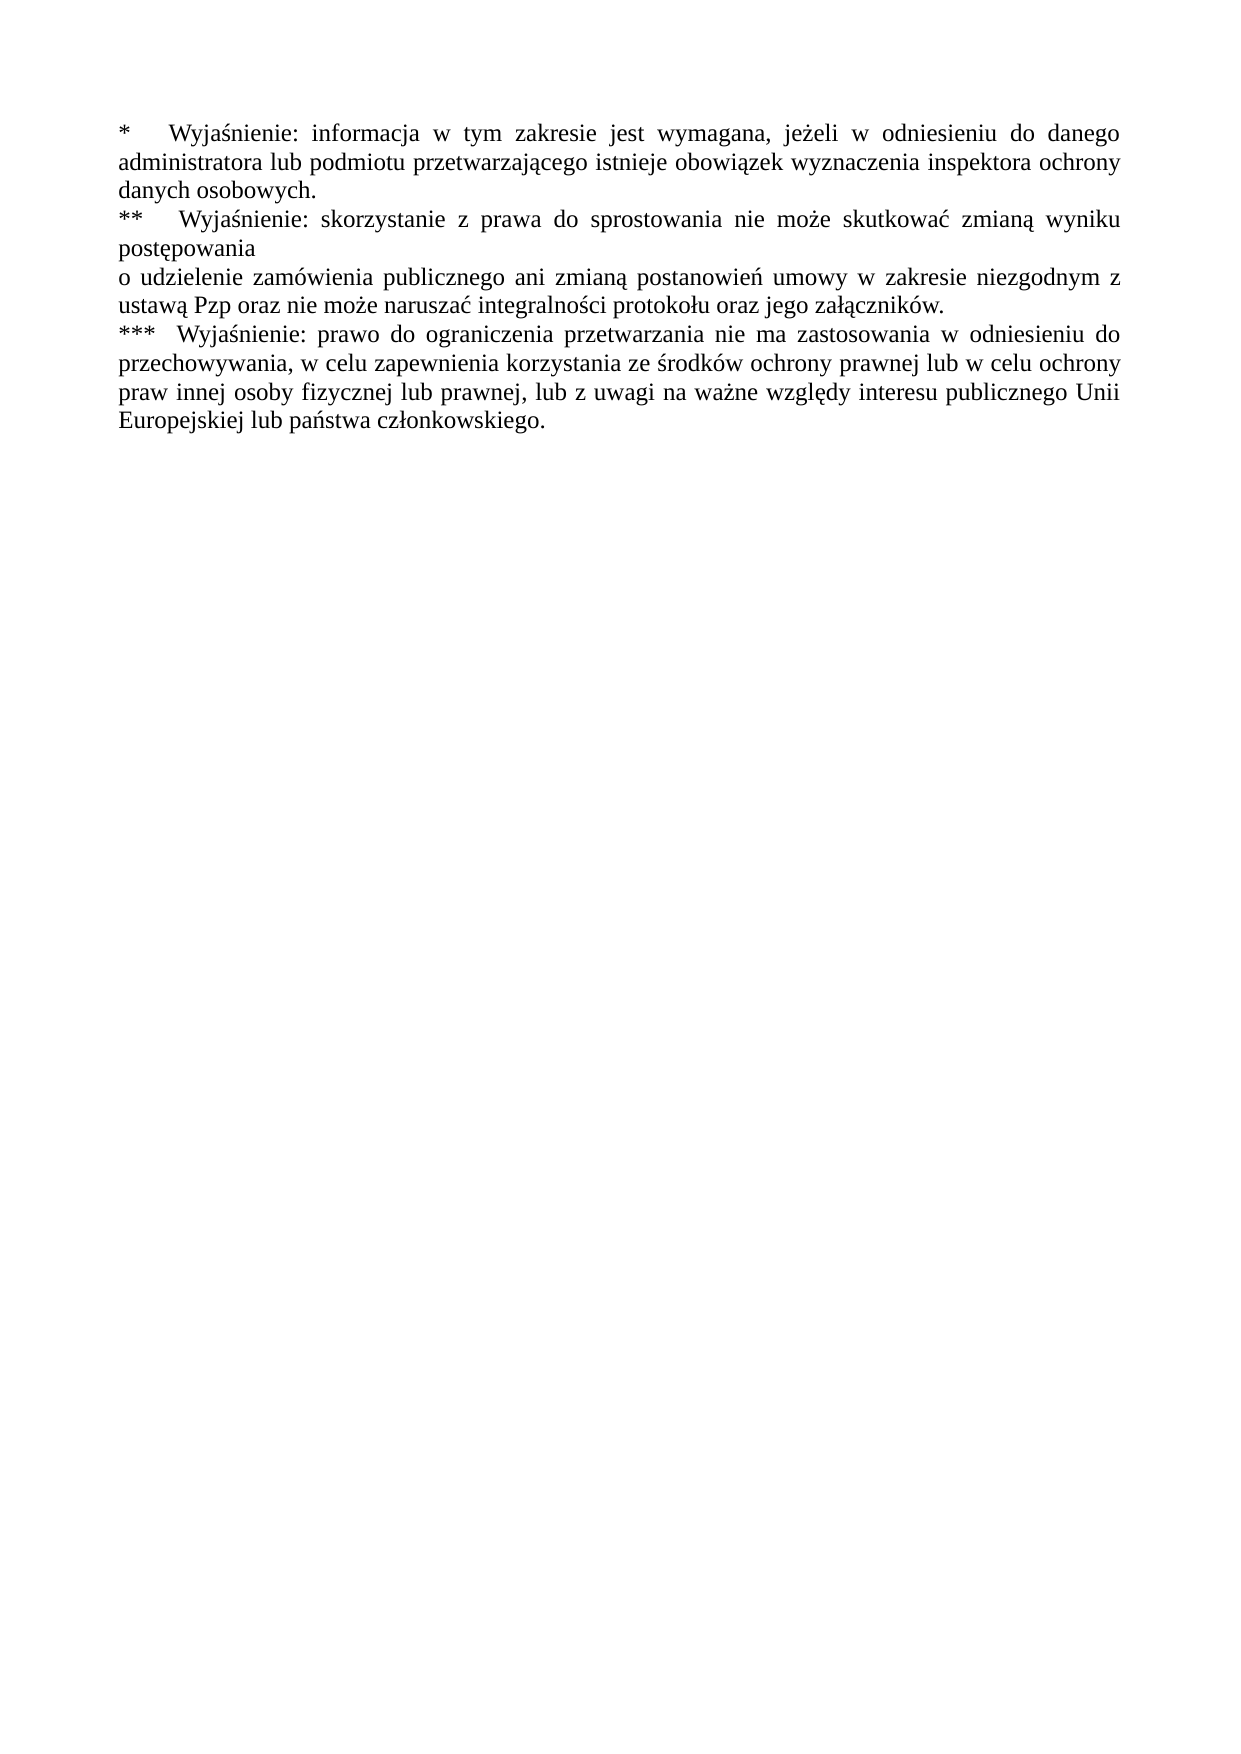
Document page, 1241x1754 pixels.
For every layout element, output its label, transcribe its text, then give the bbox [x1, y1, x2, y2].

text * Wyjaśnienie: informacja w tym zakresie jest wymagana, jeżeli w odniesieniu do danego administratora lub podmiotu przetwarzającego istnieje obowiązek wyznaczenia inspektora ochrony danych osobowych. [118, 118, 1122, 204]
text ** Wyjaśnienie: skorzystanie z prawa do sprostowania nie może skutkować zmianą wyniku postępowania o udzielenie zamówienia publicznego ani zmianą postanowień umowy w zakresie niezgodnym z ustawą Pzp oraz nie może naruszać integralności protokołu oraz jego załączników. [118, 204, 1122, 319]
text *** Wyjaśnienie: prawo do ograniczenia przetwarzania nie ma zastosowania w odniesieniu do przechowywania, w celu zapewnienia korzystania ze środków ochrony prawnej lub w celu ochrony praw innej osoby fizycznej lub prawnej, lub z uwagi na ważne względy interesu publicznego Unii Europejskiej lub państwa członkowskiego. [118, 319, 1122, 434]
